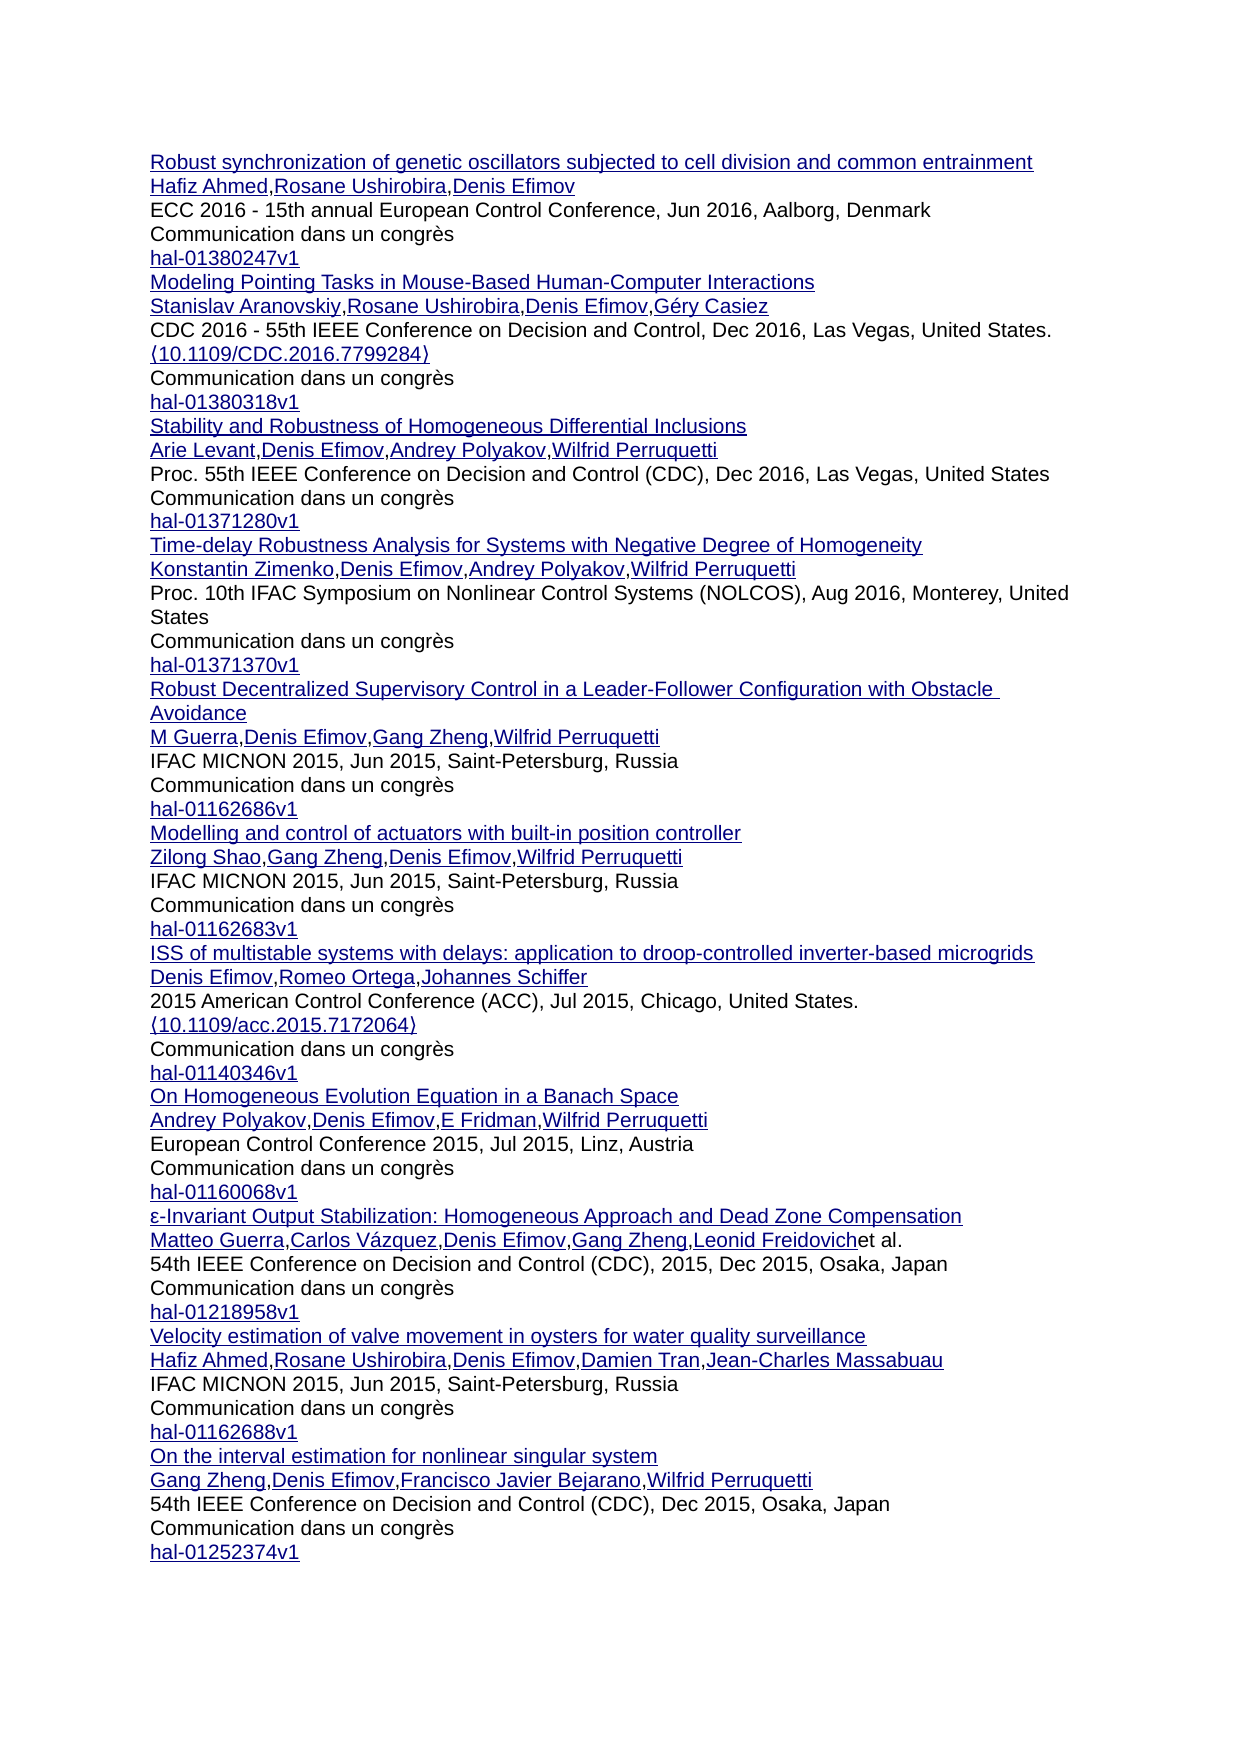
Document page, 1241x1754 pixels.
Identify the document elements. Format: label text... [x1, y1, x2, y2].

table_cell On the interval estimation for nonlinear singular system Gang Zheng,Denis Efimov,Francisco Javier Bejarano,Wilfrid Perruquetti 54th IEEE Conference on Decision and Control (CDC), Dec 2015, Osaka, Japan Communication dans un congrès hal-01252374v1 [150, 1444, 1090, 1563]
table_cell Robust synchronization of genetic oscillators subjected to cell division and common entrainment Hafiz Ahmed,Rosane Ushirobira,Denis Efimov ECC 2016 - 15th annual European Control Conference, Jun 2016, Aalborg, Denmark Communication dans un congrès hal-01380247v1 [150, 150, 1090, 270]
table_cell Time-delay Robustness Analysis for Systems with Negative Degree of Homogeneity Konstantin Zimenko,Denis Efimov,Andrey Polyakov,Wilfrid Perruquetti Proc. 10th IFAC Symposium on Nonlinear Control Systems (NOLCOS), Aug 2016, Monterey, United States Communication dans un congrès hal-01371370v1 [150, 533, 1090, 677]
table_cell Modeling Pointing Tasks in Mouse-Based Human-Computer Interactions Stanislav Aranovskiy,Rosane Ushirobira,Denis Efimov,Géry Casiez CDC 2016 - 55th IEEE Conference on Decision and Control, Dec 2016, Las Vegas, United States. ⟨10.1109/CDC.2016.7799284⟩ Communication dans un congrès hal-01380318v1 [150, 270, 1090, 413]
table_cell Modelling and control of actuators with built-in position controller Zilong Shao,Gang Zheng,Denis Efimov,Wilfrid Perruquetti IFAC MICNON 2015, Jun 2015, Saint-Petersburg, Russia Communication dans un congrès hal-01162683v1 [150, 821, 1090, 941]
table_cell Robust Decentralized Supervisory Control in a Leader-Follower Configuration with Obstacle Avoidance M Guerra,Denis Efimov,Gang Zheng,Wilfrid Perruquetti IFAC MICNON 2015, Jun 2015, Saint-Petersburg, Russia Communication dans un congrès hal-01162686v1 [150, 677, 1090, 821]
table_cell ε-Invariant Output Stabilization: Homogeneous Approach and Dead Zone Compensation Matteo Guerra,Carlos Vázquez,Denis Efimov,Gang Zheng,Leonid Freidovichet al. 54th IEEE Conference on Decision and Control (CDC), 2015, Dec 2015, Osaka, Japan Communication dans un congrès hal-01218958v1 [150, 1204, 1090, 1324]
table_cell Velocity estimation of valve movement in oysters for water quality surveillance Hafiz Ahmed,Rosane Ushirobira,Denis Efimov,Damien Tran,Jean-Charles Massabuau IFAC MICNON 2015, Jun 2015, Saint-Petersburg, Russia Communication dans un congrès hal-01162688v1 [150, 1324, 1090, 1444]
table_cell ISS of multistable systems with delays: application to droop-controlled inverter-based microgrids Denis Efimov,Romeo Ortega,Johannes Schiffer 2015 American Control Conference (ACC), Jul 2015, Chicago, United States. ⟨10.1109/acc.2015.7172064⟩ Communication dans un congrès hal-01140346v1 [150, 941, 1090, 1084]
table_cell On Homogeneous Evolution Equation in a Banach Space Andrey Polyakov,Denis Efimov,E Fridman,Wilfrid Perruquetti European Control Conference 2015, Jul 2015, Linz, Austria Communication dans un congrès hal-01160068v1 [150, 1084, 1090, 1204]
table_cell Stability and Robustness of Homogeneous Differential Inclusions Arie Levant,Denis Efimov,Andrey Polyakov,Wilfrid Perruquetti Proc. 55th IEEE Conference on Decision and Control (CDC), Dec 2016, Las Vegas, United States Communication dans un congrès hal-01371280v1 [150, 414, 1090, 533]
